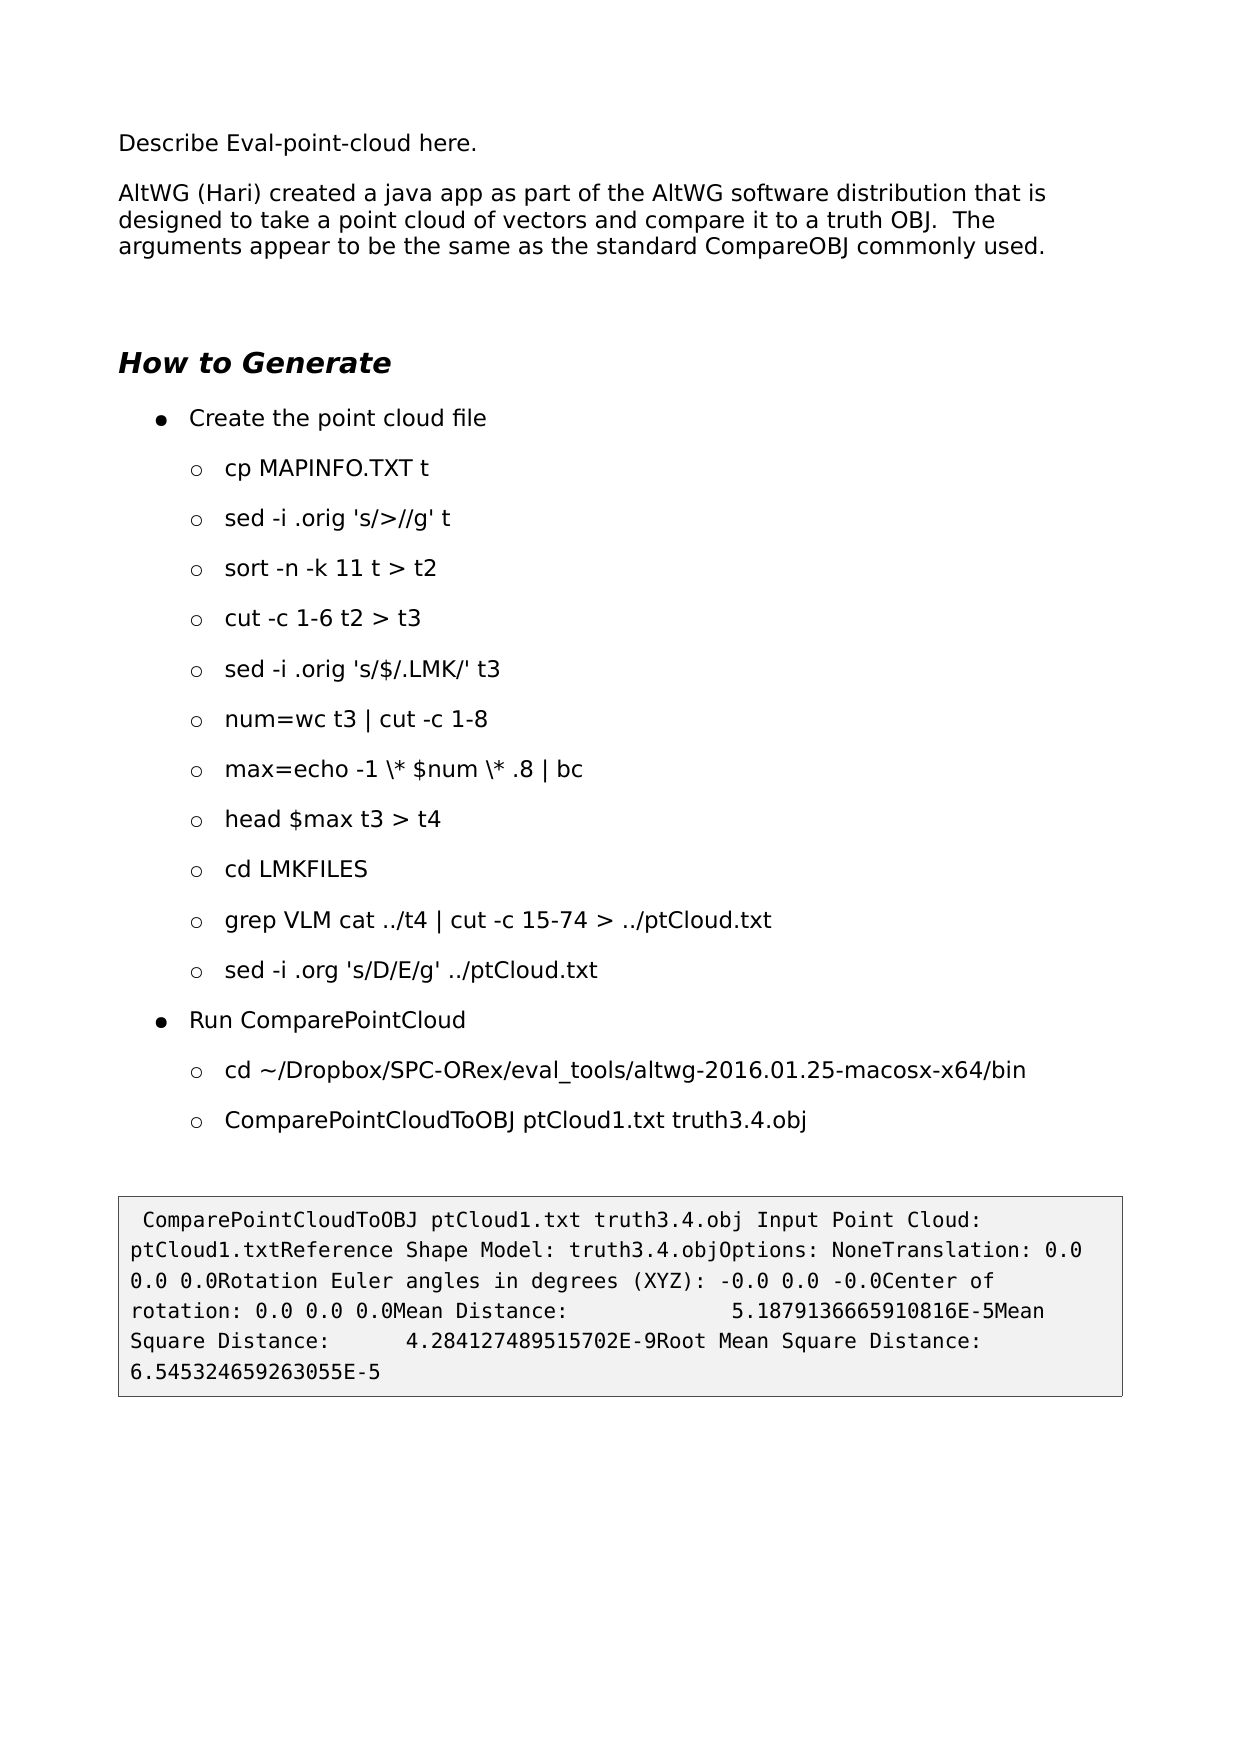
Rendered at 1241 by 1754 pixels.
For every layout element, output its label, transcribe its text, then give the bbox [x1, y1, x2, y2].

list cut -c 1-6 t2 > t3 [189, 606, 1122, 632]
list Run ComparePointCloud [153, 1007, 1122, 1034]
list head $max t3 > t4 [189, 806, 1122, 833]
list max=echo -1 \* $num \* .8 | bc [189, 756, 1122, 783]
list sed -i .orig 's/$/.LMK/' t3 [189, 656, 1122, 682]
text Describe Eval-point-cloud here. [118, 130, 1122, 157]
list cp MAPINFO.TXT t [189, 455, 1122, 482]
subtitle How to Generate [118, 347, 1122, 381]
list Create the point cloud file [153, 405, 1122, 431]
list cd LMKFILES [189, 857, 1122, 883]
list cd ~/Dropbox/SPC-ORex/eval_tools/altwg-2016.01.25-macosx-x64/bin [189, 1057, 1122, 1084]
list sort -n -k 11 t > t2 [189, 555, 1122, 582]
list sed -i .orig 's/>//g' t [189, 505, 1122, 532]
list grep VLM cat ../t4 | cut -c 15-74 > ../ptCloud.txt [189, 907, 1122, 933]
list ComparePointCloudToOBJ ptCloud1.txt truth3.4.obj [189, 1108, 1122, 1134]
list num=wc t3 | cut -c 1-8 [189, 706, 1122, 733]
text ComparePointCloudToOBJ ptCloud1.txt truth3.4.obj Input Point Cloud: ptCloud1.txtReference Shape Model: truth3.4.objOptions: NoneTranslation: 0.0 0.0 0.0Rotation Euler angles in degrees (XYZ): -0.0 0.0 -0.0Center of rotation: 0.0 0.0 0.0Mean Distance: 5.1879136665910816E-5Mean Square Distance: 4.284127489515702E-9Root Mean Square Distance: 6.545324659263055E-5 [119, 1197, 1122, 1396]
list sed -i .org 's/D/E/g' ../ptCloud.txt [189, 957, 1122, 984]
text AltWG (Hari) created a java app as part of the AltWG software distribution that is designed to take a point cloud of vectors and compare it to a truth OBJ. The arguments appear to be the same as the standard CompareOBJ commonly used. [118, 180, 1122, 260]
